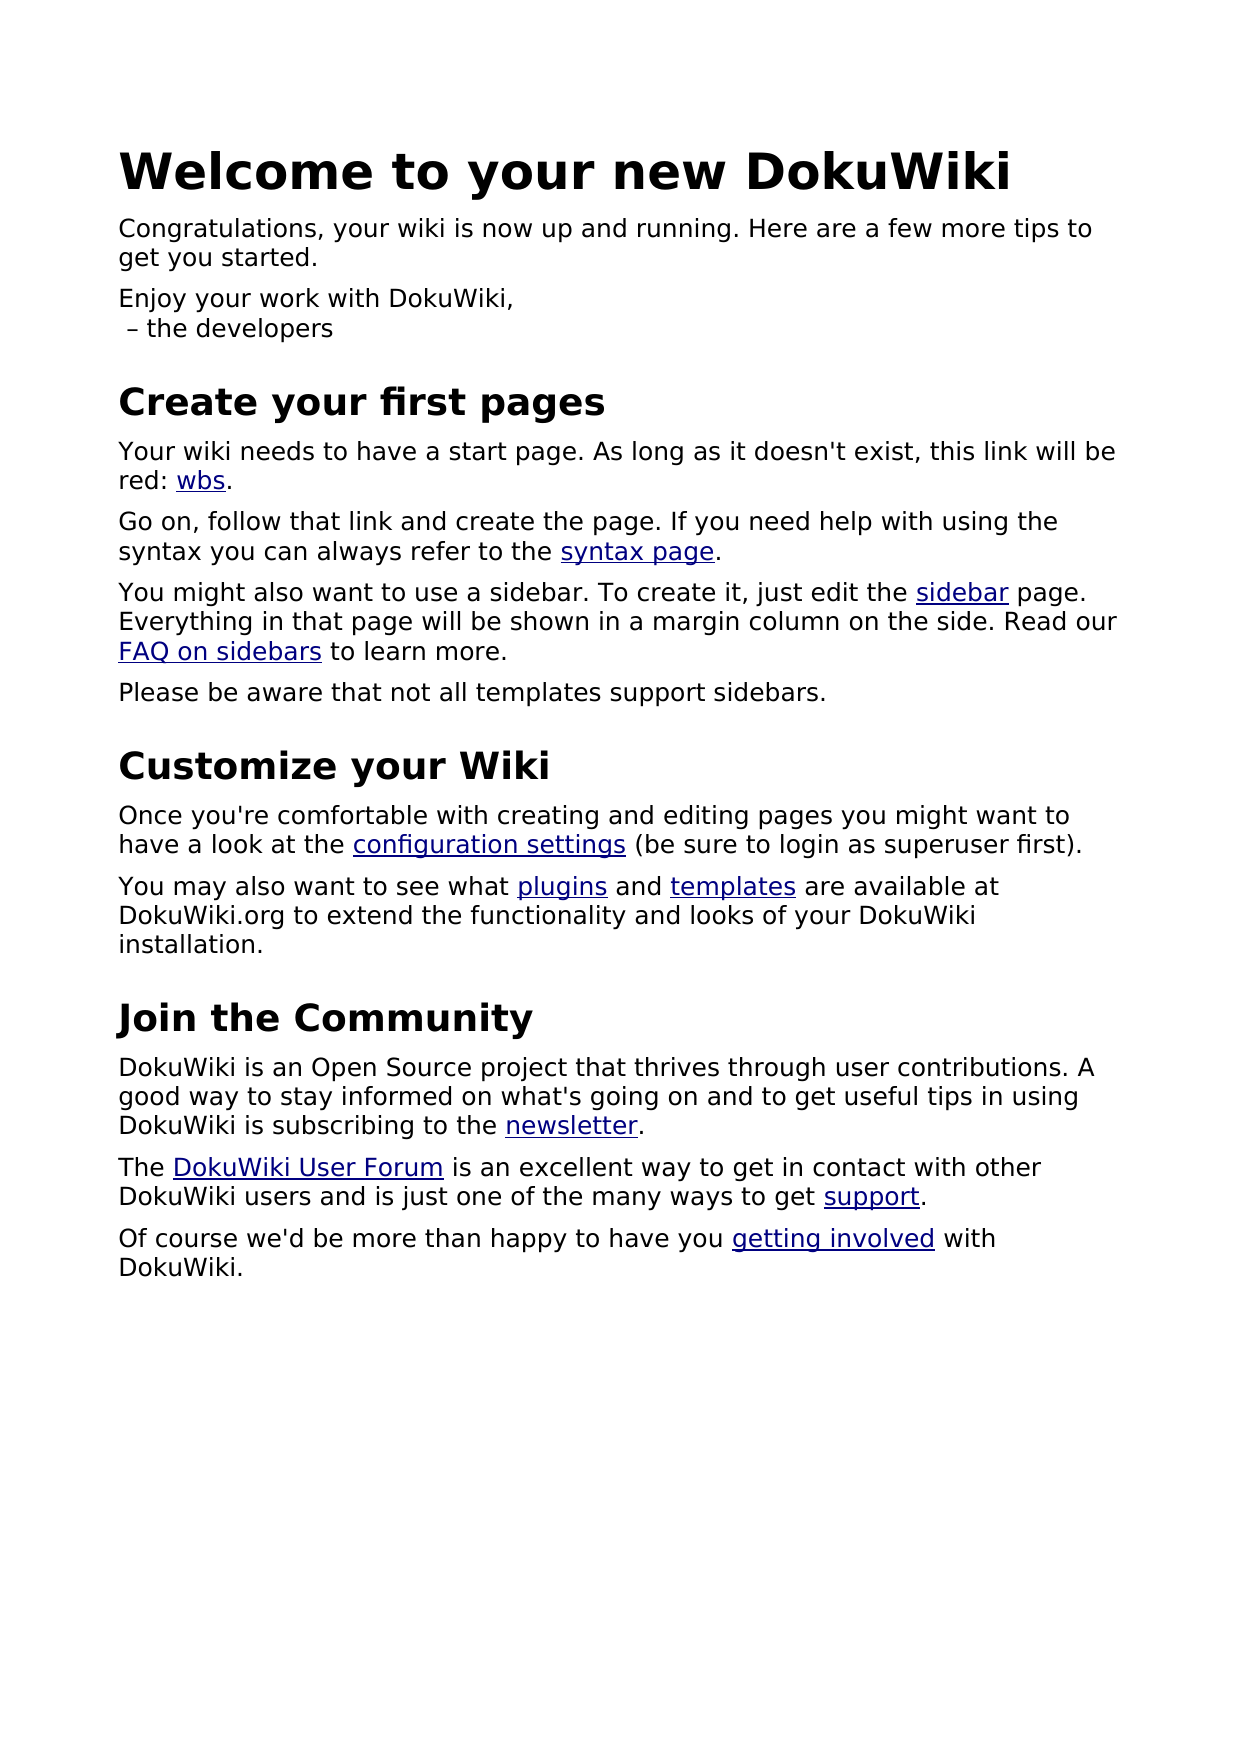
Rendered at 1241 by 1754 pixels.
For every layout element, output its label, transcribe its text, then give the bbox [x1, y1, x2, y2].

text Of course we'd be more than happy to have you getting involved with DokuWiki. [118, 1224, 1122, 1282]
text DokuWiki is an Open Source project that thrives through user contributions. A good way to stay informed on what's going on and to get useful tips in using DokuWiki is subscribing to the newsletter. [118, 1053, 1122, 1141]
text Please be aware that not all templates support sidebars. [118, 678, 1122, 707]
subtitle Customize your Wiki [118, 745, 1122, 789]
text Once you're comfortable with creating and editing pages you might want to have a look at the configuration settings (be sure to login as superuser first). [118, 801, 1122, 859]
text You may also want to see what plugins and templates are available at DokuWiki.org to extend the functionality and looks of your DokuWiki installation. [118, 872, 1122, 959]
text Go on, follow that link and create the page. If you need help with using the syntax you can always refer to the syntax page. [118, 507, 1122, 566]
text Enjoy your work with DokuWiki, – the developers [118, 285, 1122, 343]
text You might also want to use a sidebar. To create it, just edit the sidebar page. Everything in that page will be shown in a margin column on the side. Read our FAQ on sidebars to learn more. [118, 578, 1122, 666]
text Congratulations, your wiki is now up and running. Here are a few more tips to get you started. [118, 214, 1122, 272]
text The DokuWiki User Forum is an excellent way to get in contact with other DokuWiki users and is just one of the many ways to get support. [118, 1153, 1122, 1211]
text Your wiki needs to have a start page. As long as it doesn't exist, this link will be red: wbs. [118, 437, 1122, 495]
subtitle Welcome to your new DokuWiki [118, 143, 1122, 201]
subtitle Join the Community [118, 997, 1122, 1041]
subtitle Create your first pages [118, 381, 1122, 424]
